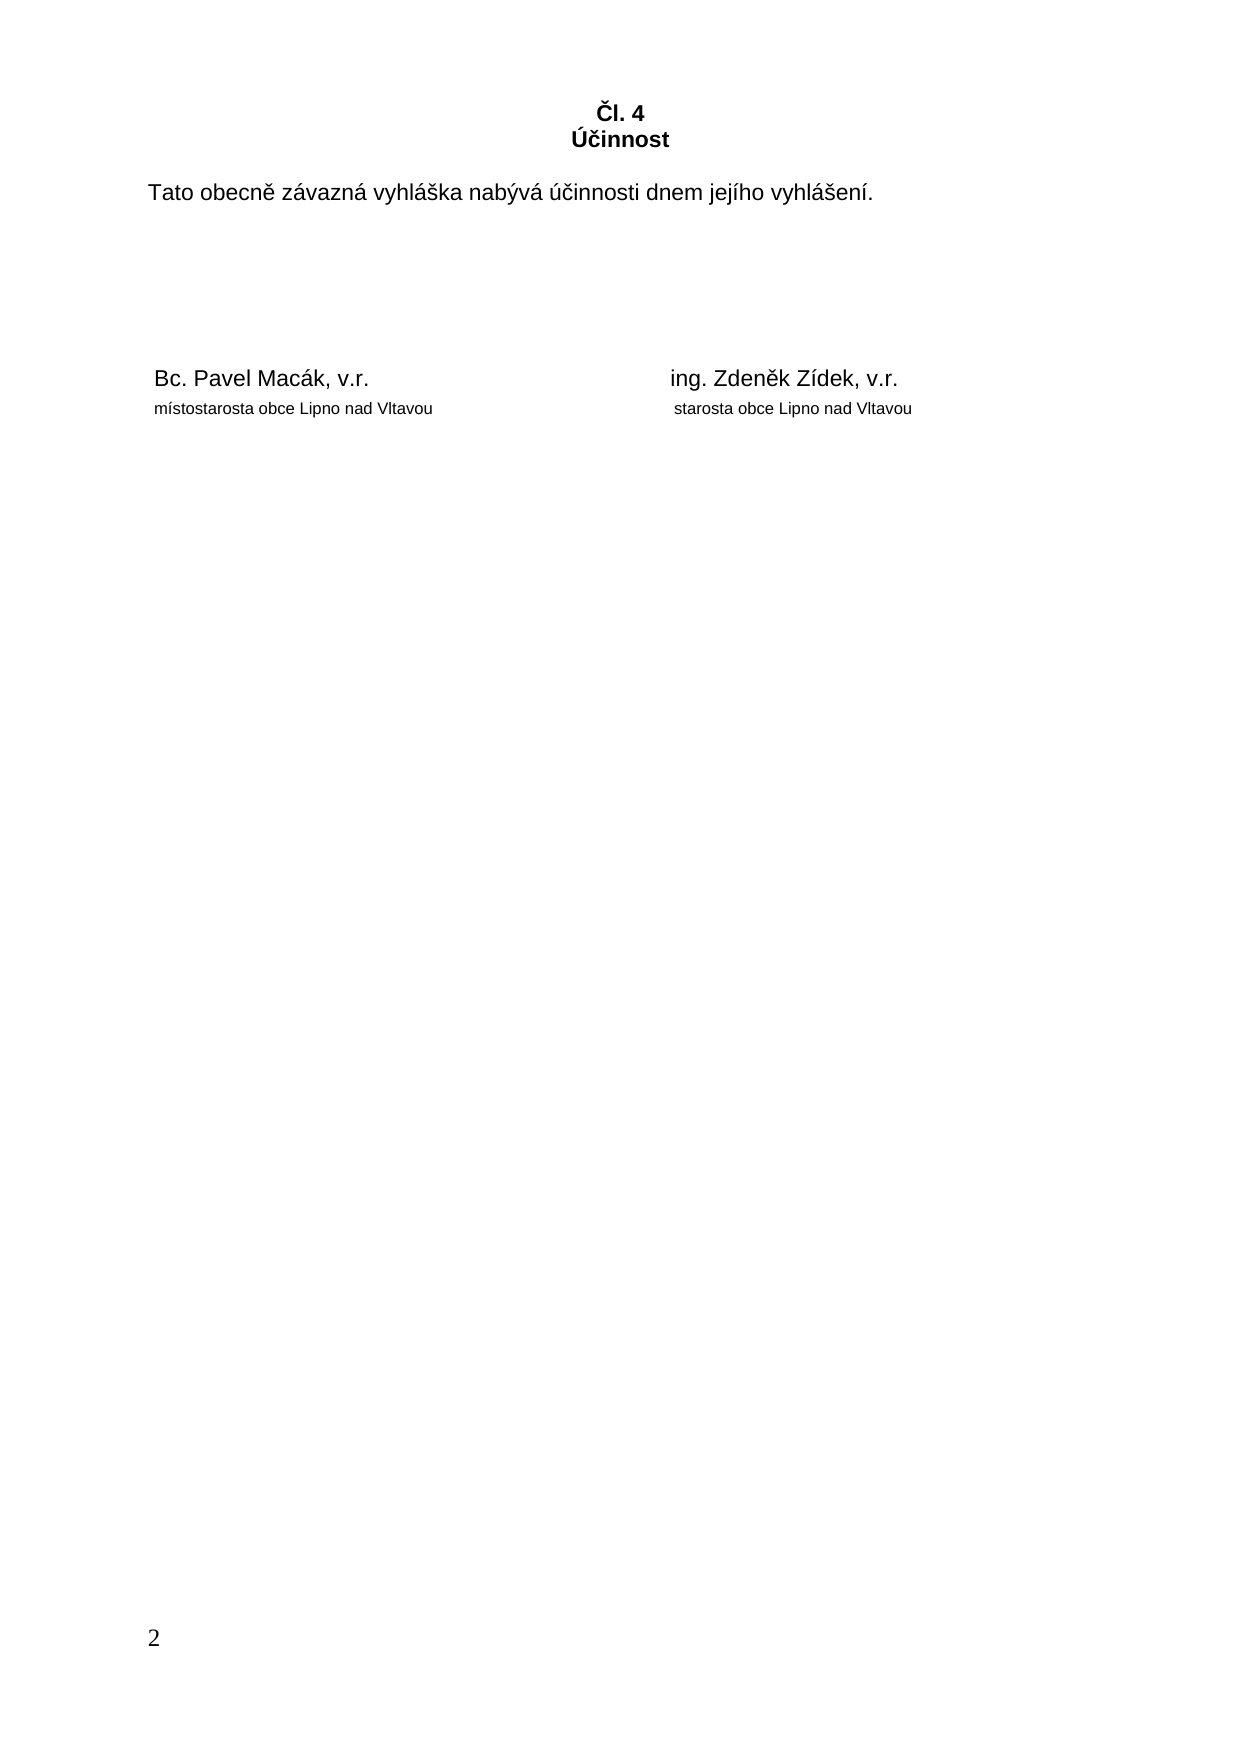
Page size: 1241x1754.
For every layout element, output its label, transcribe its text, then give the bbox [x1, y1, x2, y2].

text Bc. Pavel Macák, v.r. ing. Zdeněk Zídek, v.r. [148, 365, 1093, 391]
text Tato obecně závazná vyhláška nabývá účinnosti dnem jejího vyhlášení. [148, 179, 1093, 206]
text Účinnost [148, 126, 1093, 153]
text Čl. 4 [148, 100, 1093, 126]
text místostarosta obce Lipno nad Vltavou starosta obce Lipno nad Vltavou [148, 391, 1093, 420]
